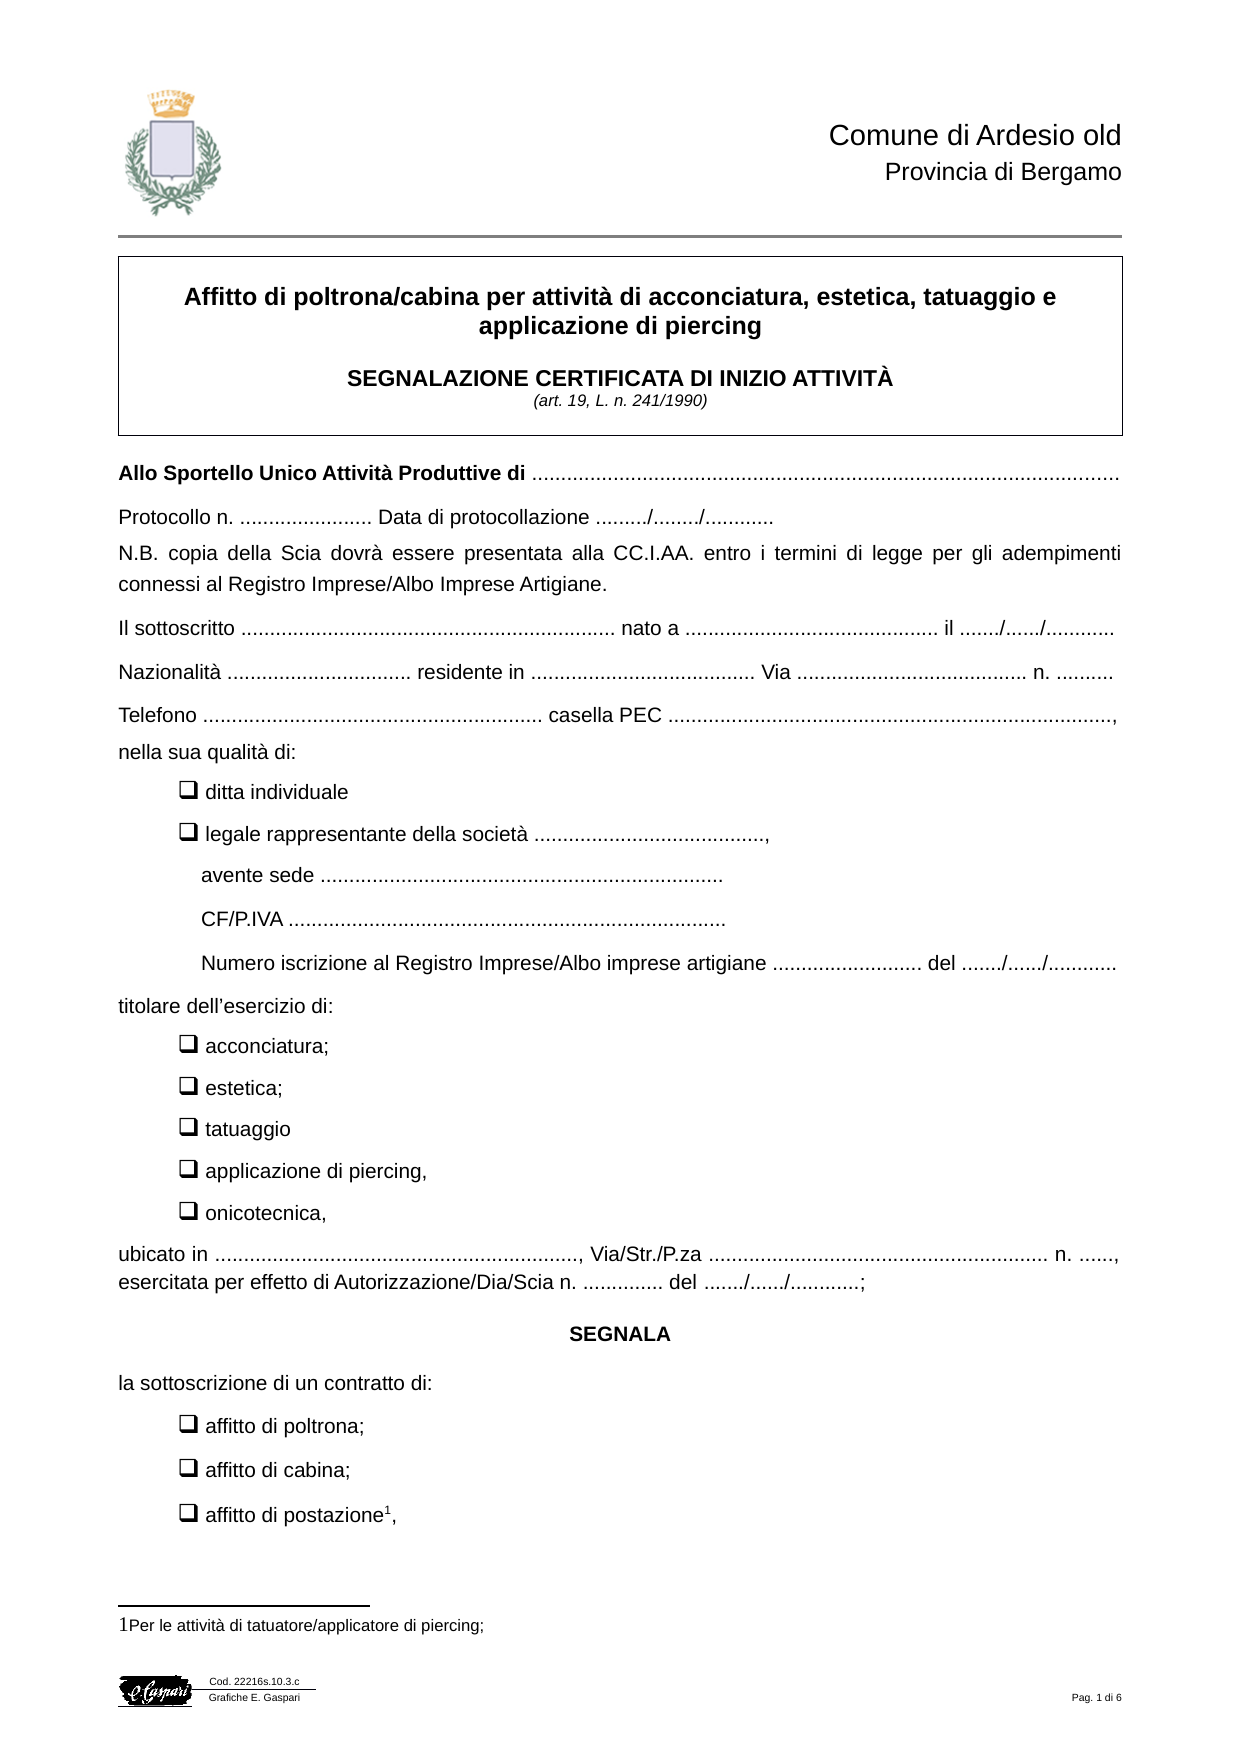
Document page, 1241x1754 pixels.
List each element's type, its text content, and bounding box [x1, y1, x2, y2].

text Protocollo n. ....................... Data di protocollazione ........./......../............ [118, 505, 1122, 529]
text  applicazione di piercing, [177, 1159, 1122, 1184]
text  affitto di cabina; [177, 1458, 1122, 1483]
text Il sottoscritto ................................................................. nato a ............................................ il ......./....../............ [118, 616, 1122, 640]
picture [122, 185, 224, 219]
text  affitto di poltrona; [177, 1414, 1122, 1439]
text avente sede ...................................................................... [201, 863, 1122, 887]
table_header Affitto di poltrona/cabina per attività di acconciatura, estetica, tatuaggio e applicazione di piercing SEGNALAZIONE CERTIFICATA DI INIZIO ATTIVITÀ (art. 19, L. n. 241/1990) [119, 257, 1122, 435]
text Allo Sportello Unico Attività Produttive di [118, 461, 1122, 485]
picture [118, 1674, 192, 1706]
text  ditta individuale [177, 780, 1122, 805]
text nella sua qualità di: [118, 740, 1122, 764]
text  legale rappresentante della società ........................................, [177, 821, 1122, 846]
text la sottoscrizione di un contratto di: [118, 1371, 1122, 1395]
text CF/P.IVA ............................................................................ [201, 907, 1122, 931]
text Nazionalità ................................ residente in ....................................... Via ........................................ n. .......... [118, 659, 1122, 683]
text ubicato in ..............................................................., Via/Str./P.za ........................................................... n. ......, esercitata per effetto di Autorizzazione/Dia/Scia n. .............. del ......./....../............; [118, 1242, 1122, 1294]
text Per le attività di tatuatore/applicatore di piercing; [118, 1612, 1122, 1636]
text  acconciatura; [177, 1034, 1122, 1059]
text  tatuaggio [177, 1117, 1122, 1142]
text  affitto di postazione, [177, 1503, 1122, 1528]
text  estetica; [177, 1076, 1122, 1101]
text  onicotecnica, [177, 1201, 1122, 1226]
text N.B. copia della Scia dovrà essere presentata alla CC.I.AA. entro i termini di legge per gli adempimenti connessi al Registro Imprese/Albo Imprese Artigiane. [118, 541, 1122, 596]
text Numero iscrizione al Registro Imprese/Albo imprese artigiane .......................... del ......./....../............ [201, 950, 1122, 974]
text Provincia di Bergamo [118, 157, 1122, 185]
text SEGNALA [118, 1322, 1122, 1346]
text Comune di Ardesio old [118, 118, 1122, 152]
picture [122, 87, 224, 118]
text Telefono ........................................................... casella PEC ............................................................................., [118, 703, 1122, 727]
picture [122, 152, 224, 157]
text titolare dell’esercizio di: [118, 994, 1122, 1018]
